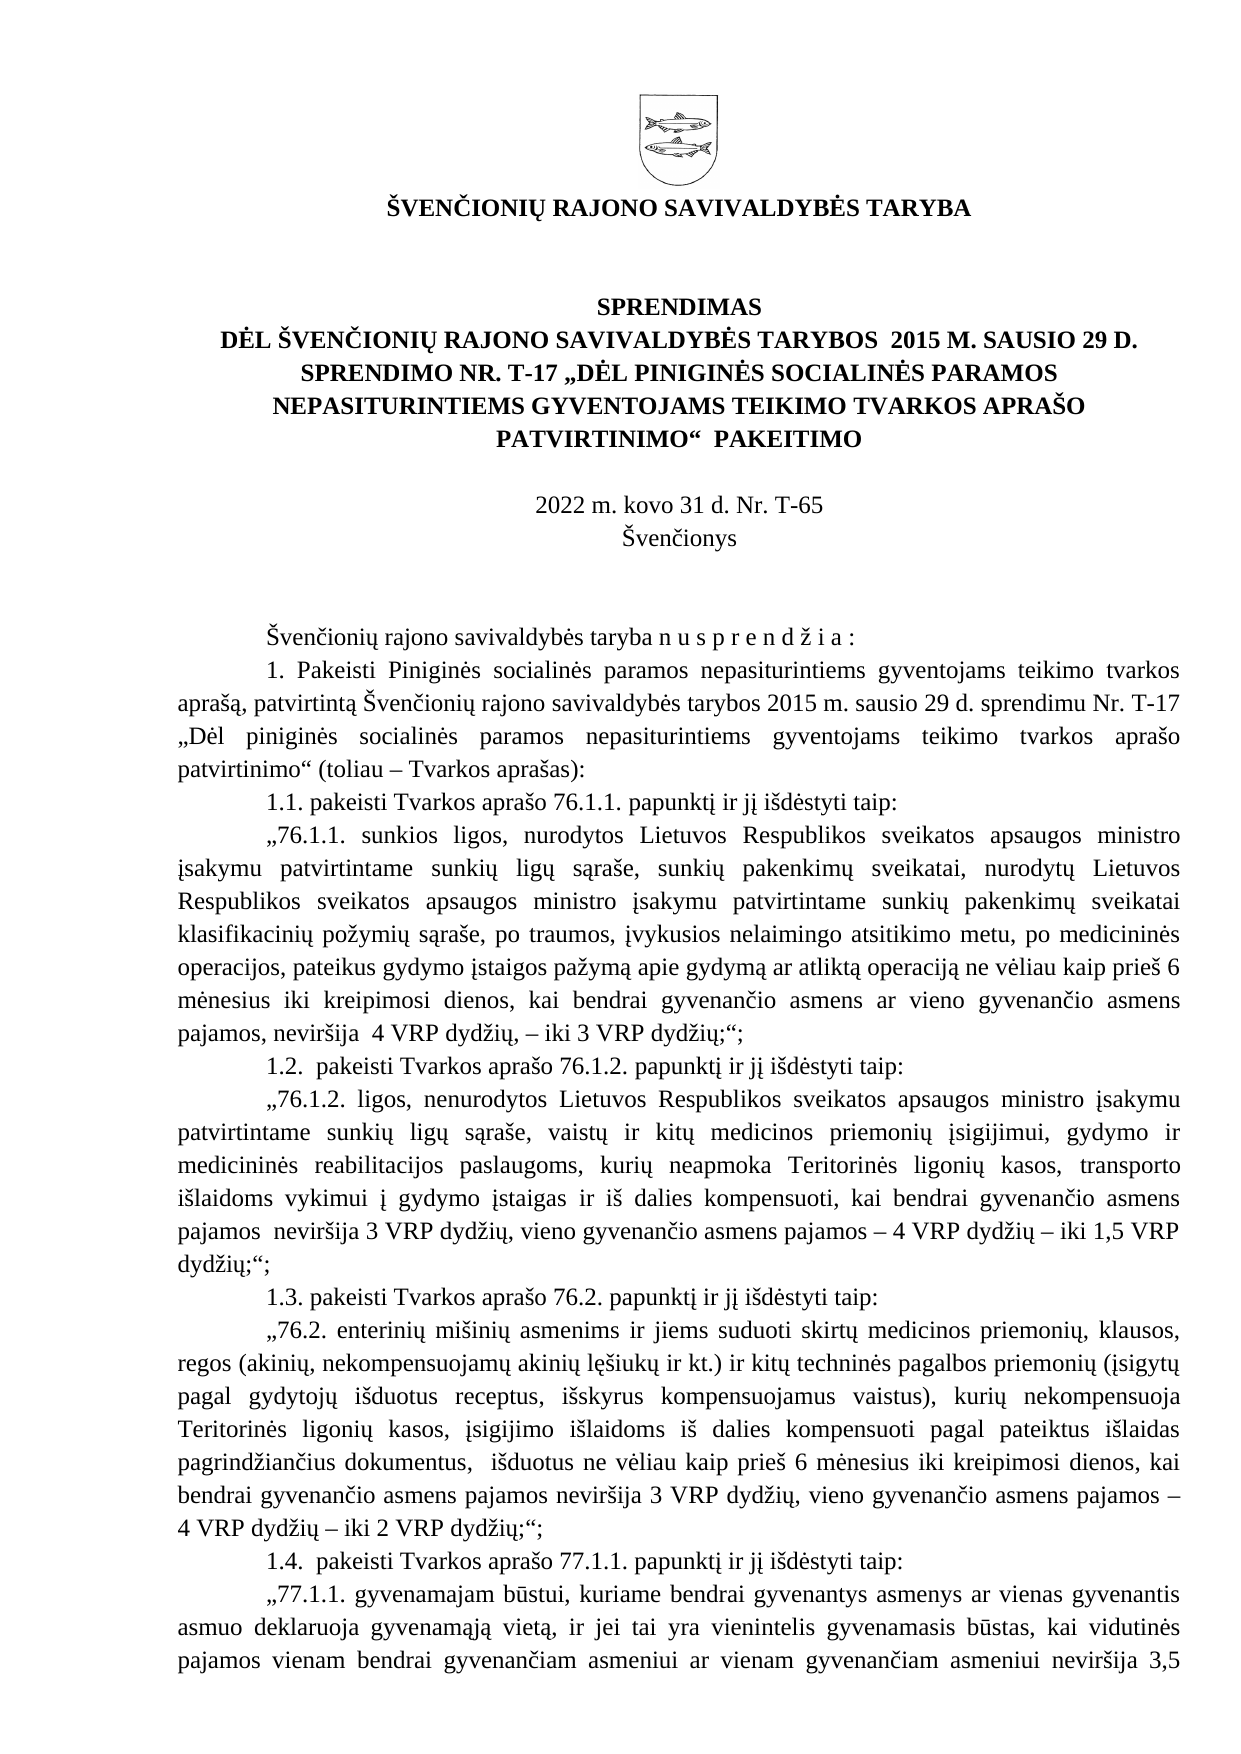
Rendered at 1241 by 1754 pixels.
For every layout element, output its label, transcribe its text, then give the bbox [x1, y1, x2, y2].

text 1. Pakeisti Piniginės socialinės paramos nepasiturintiems gyventojams teikimo tvarkos aprašą, patvirtintą Švenčionių rajono savivaldybės tarybos 2015 m. sausio 29 d. sprendimu Nr. T-17 „Dėl piniginės socialinės paramos nepasiturintiems gyventojams teikimo tvarkos aprašo patvirtinimo“ (toliau – Tvarkos aprašas): [177, 655, 1181, 783]
text Švenčionys [177, 523, 1181, 552]
text 1.3. pakeisti Tvarkos aprašo 76.2. papunktį ir jį išdėstyti taip: [177, 1282, 1181, 1311]
subtitle ŠVENČIONIŲ RAJONO SAVIVALDYBĖS TARYBA [177, 193, 1181, 221]
text 1.1. pakeisti Tvarkos aprašo 76.1.1. papunktį ir jį išdėstyti taip: [177, 787, 1181, 816]
text 2022 m. kovo 31 d. Nr. T-65 [177, 490, 1181, 518]
text 1.4. pakeisti Tvarkos aprašo 77.1.1. papunktį ir jį išdėstyti taip: [177, 1546, 1181, 1575]
text SPRENDIMAS [177, 292, 1181, 320]
text „77.1.1. gyvenamajam būstui, kuriame bendrai gyvenantys asmenys ar vienas gyvenantis asmuo deklaruoja gyvenamąją vietą, ir jei tai yra vienintelis gyvenamasis būstas, kai vidutinės pajamos vienam bendrai gyvenančiam asmeniui ar vienam gyvenančiam asmeniui neviršija 3,5 [177, 1579, 1181, 1674]
text 1.2. pakeisti Tvarkos aprašo 76.1.2. papunktį ir jį išdėstyti taip: [177, 1051, 1181, 1080]
text DĖL ŠVENČIONIŲ RAJONO SAVIVALDYBĖS TARYBOS 2015 M. SAUSIO 29 D. SPRENDIMO NR. T-17 „DĖL PINIGINĖS SOCIALINĖS PARAMOS NEPASITURINTIEMS GYVENTOJAMS TEIKIMO TVARKOS APRAŠO PATVIRTINIMO“ PAKEITIMO [177, 325, 1181, 452]
text „76.1.2. ligos, nenurodytos Lietuvos Respublikos sveikatos apsaugos ministro įsakymu patvirtintame sunkių ligų sąraše, vaistų ir kitų medicinos priemonių įsigijimui, gydymo ir medicininės reabilitacijos paslaugoms, kurių neapmoka Teritorinės ligonių kasos, transporto išlaidoms vykimui į gydymo įstaigas ir iš dalies kompensuoti, kai bendrai gyvenančio asmens pajamos neviršija 3 VRP dydžių, vieno gyvenančio asmens pajamos – 4 VRP dydžių – iki 1,5 VRP dydžių;“; [177, 1084, 1181, 1278]
text „76.2. enterinių mišinių asmenims ir jiems suduoti skirtų medicinos priemonių, klausos, regos (akinių, nekompensuojamų akinių lęšiukų ir kt.) ir kitų techninės pagalbos priemonių (įsigytų pagal gydytojų išduotus receptus, išskyrus kompensuojamus vaistus), kurių nekompensuoja Teritorinės ligonių kasos, įsigijimo išlaidoms iš dalies kompensuoti pagal pateiktus išlaidas pagrindžiančius dokumentus, išduotus ne vėliau kaip prieš 6 mėnesius iki kreipimosi dienos, kai bendrai gyvenančio asmens pajamos neviršija 3 VRP dydžių, vieno gyvenančio asmens pajamos – 4 VRP dydžių – iki 2 VRP dydžių;“; [177, 1315, 1181, 1542]
text Švenčionių rajono savivaldybės taryba n u s p r e n d ž i a : [177, 622, 1181, 651]
text „76.1.1. sunkios ligos, nurodytos Lietuvos Respublikos sveikatos apsaugos ministro įsakymu patvirtintame sunkių ligų sąraše, sunkių pakenkimų sveikatai, nurodytų Lietuvos Respublikos sveikatos apsaugos ministro įsakymu patvirtintame sunkių pakenkimų sveikatai klasifikacinių požymių sąraše, po traumos, įvykusios nelaimingo atsitikimo metu, po medicininės operacijos, pateikus gydymo įstaigos pažymą apie gydymą ar atliktą operaciją ne vėliau kaip prieš 6 mėnesius iki kreipimosi dienos, kai bendrai gyvenančio asmens ar vieno gyvenančio asmens pajamos, neviršija 4 VRP dydžių, – iki 3 VRP dydžių;“; [177, 820, 1181, 1047]
